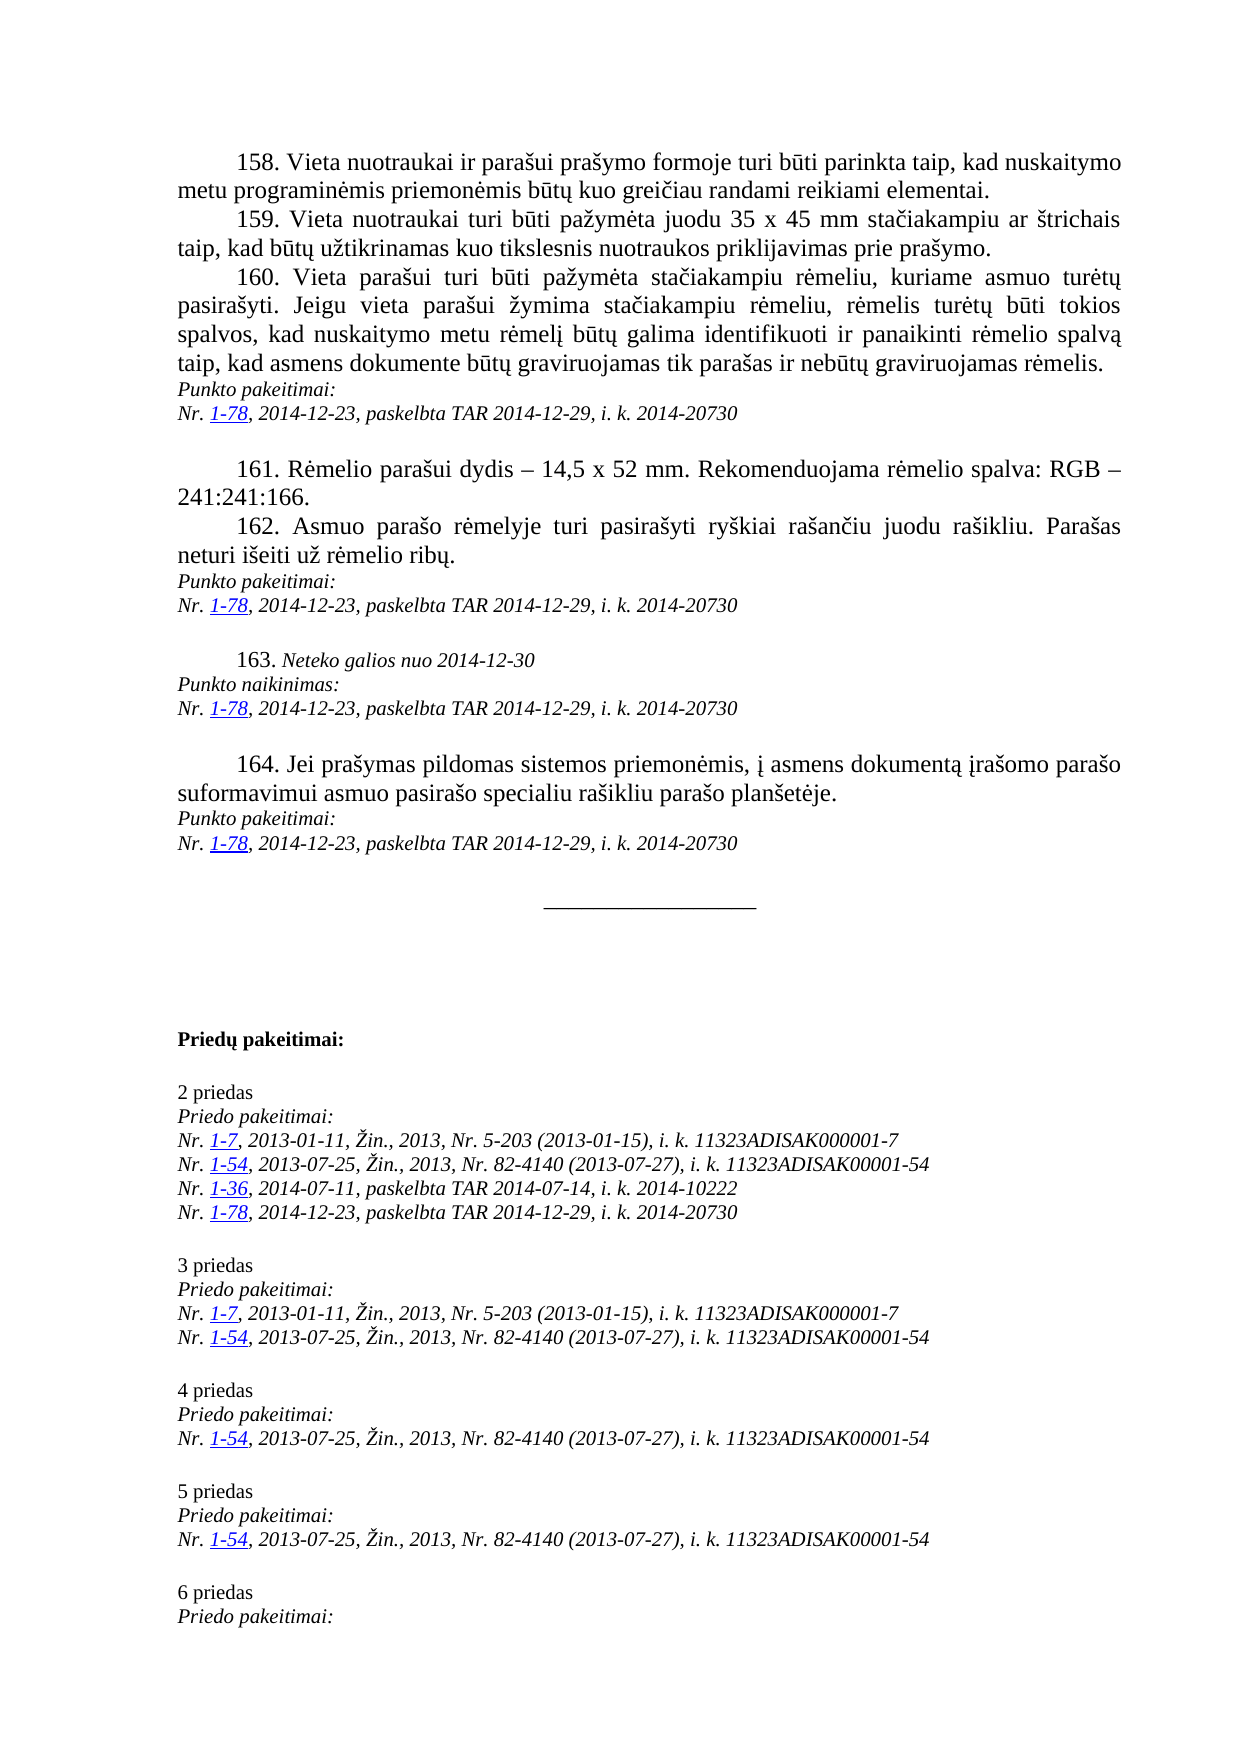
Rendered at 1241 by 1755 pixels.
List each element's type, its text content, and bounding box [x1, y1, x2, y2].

text Punkto pakeitimai: [177, 806, 1122, 830]
text Priedo pakeitimai: [177, 1604, 1122, 1628]
text 2 priedas [177, 1080, 1122, 1104]
text Punkto naikinimas: [177, 672, 1122, 696]
text Nr. 1-7, 2013-01-11, Žin., 2013, Nr. 5-203 (2013-01-15), i. k. 11323ADISAK000001-7 [177, 1128, 1122, 1152]
text Nr. 1-78, 2014-12-23, paskelbta TAR 2014-12-29, i. k. 2014-20730 [177, 696, 1122, 720]
text Nr. 1-54, 2013-07-25, Žin., 2013, Nr. 82-4140 (2013-07-27), i. k. 11323ADISAK00001-54 [177, 1527, 1122, 1551]
text 3 priedas [177, 1253, 1122, 1277]
text 158. Vieta nuotraukai ir parašui prašymo formoje turi būti parinkta taip, kad nuskaitymo metu programinėmis priemonėmis būtų kuo greičiau randami reikiami elementai. [177, 147, 1122, 204]
text 6 priedas [177, 1580, 1122, 1604]
text 160. Vieta parašui turi būti pažymėta stačiakampiu rėmeliu, kuriame asmuo turėtų pasirašyti. Jeigu vieta parašui žymima stačiakampiu rėmeliu, rėmelis turėtų būti tokios spalvos, kad nuskaitymo metu rėmelį būtų galima identifikuoti ir panaikinti rėmelio spalvą taip, kad asmens dokumente būtų graviruojamas tik parašas ir nebūtų graviruojamas rėmelis. [177, 262, 1122, 377]
text 163. Neteko galios nuo 2014-12-30 [177, 646, 1122, 672]
text Punkto pakeitimai: [177, 377, 1122, 401]
text Nr. 1-78, 2014-12-23, paskelbta TAR 2014-12-29, i. k. 2014-20730 [177, 401, 1122, 425]
text 159. Vieta nuotraukai turi būti pažymėta juodu 35 x 45 mm stačiakampiu ar štrichais taip, kad būtų užtikrinamas kuo tikslesnis nuotraukos priklijavimas prie prašymo. [177, 204, 1122, 262]
text Priedo pakeitimai: [177, 1104, 1122, 1128]
text Nr. 1-36, 2014-07-11, paskelbta TAR 2014-07-14, i. k. 2014-10222 [177, 1176, 1122, 1200]
text 5 priedas [177, 1479, 1122, 1503]
text Punkto pakeitimai: [177, 569, 1122, 593]
text Nr. 1-7, 2013-01-11, Žin., 2013, Nr. 5-203 (2013-01-15), i. k. 11323ADISAK000001-7 [177, 1301, 1122, 1325]
text 4 priedas [177, 1378, 1122, 1402]
text Priedo pakeitimai: [177, 1402, 1122, 1426]
text Nr. 1-54, 2013-07-25, Žin., 2013, Nr. 82-4140 (2013-07-27), i. k. 11323ADISAK00001-54 [177, 1325, 1122, 1349]
text _________________ [177, 883, 1122, 912]
text Nr. 1-54, 2013-07-25, Žin., 2013, Nr. 82-4140 (2013-07-27), i. k. 11323ADISAK00001-54 [177, 1152, 1122, 1176]
text Priedo pakeitimai: [177, 1277, 1122, 1301]
text 164. Jei prašymas pildomas sistemos priemonėmis, į asmens dokumentą įrašomo parašo suformavimui asmuo pasirašo specialiu rašikliu parašo planšetėje. [177, 749, 1122, 806]
text Priedų pakeitimai: [177, 1027, 1122, 1051]
text Nr. 1-54, 2013-07-25, Žin., 2013, Nr. 82-4140 (2013-07-27), i. k. 11323ADISAK00001-54 [177, 1426, 1122, 1450]
text Nr. 1-78, 2014-12-23, paskelbta TAR 2014-12-29, i. k. 2014-20730 [177, 593, 1122, 617]
text 162. Asmuo parašo rėmelyje turi pasirašyti ryškiai rašančiu juodu rašikliu. Parašas neturi išeiti už rėmelio ribų. [177, 511, 1122, 569]
text Nr. 1-78, 2014-12-23, paskelbta TAR 2014-12-29, i. k. 2014-20730 [177, 830, 1122, 854]
text Priedo pakeitimai: [177, 1503, 1122, 1527]
text 161. Rėmelio parašui dydis – 14,5 x 52 mm. Rekomenduojama rėmelio spalva: RGB – 241:241:166. [177, 454, 1122, 511]
text Nr. 1-78, 2014-12-23, paskelbta TAR 2014-12-29, i. k. 2014-20730 [177, 1200, 1122, 1224]
